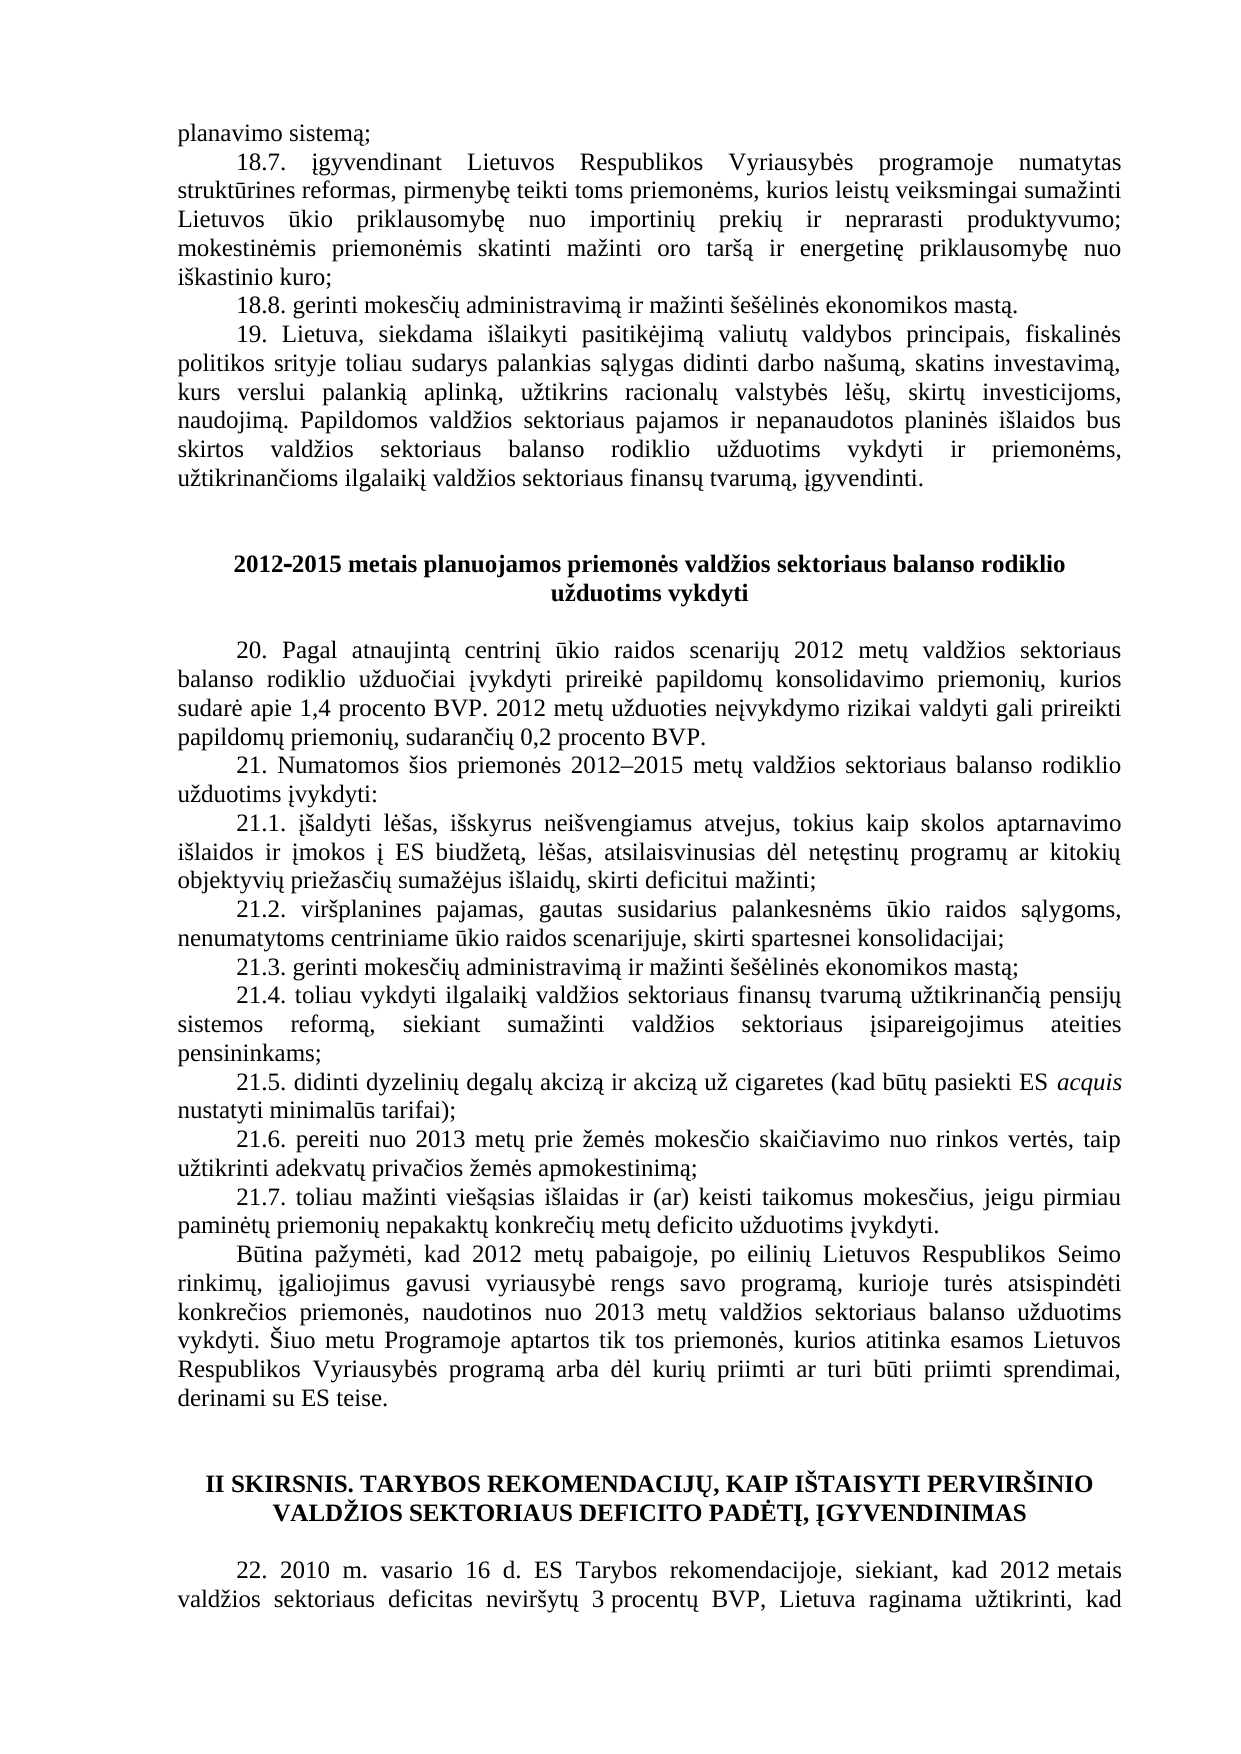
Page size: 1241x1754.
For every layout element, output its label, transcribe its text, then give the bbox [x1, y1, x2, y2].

text 21.5. didinti dyzelinių degalų akcizą ir akcizą už cigaretes (kad būtų pasiekti ES acquis nustatyti minimalūs tarifai); [177, 1067, 1122, 1124]
text 21.3. gerinti mokesčių administravimą ir mažinti šešėlinės ekonomikos mastą; [177, 952, 1122, 981]
text 22. 2010 m. vasario 16 d. ES Tarybos rekomendacijoje, siekiant, kad 2012 metais valdžios sektoriaus deficitas neviršytų 3 procentų BVP, Lietuva raginama užtikrinti, kad [177, 1556, 1122, 1613]
text 18.8. gerinti mokesčių administravimą ir mažinti šešėlinės ekonomikos mastą. [177, 291, 1122, 319]
text 21.7. toliau mažinti viešąsias išlaidas ir (ar) keisti taikomus mokesčius, jeigu pirmiau paminėtų priemonių nepakaktų konkrečių metų deficito užduotims įvykdyti. [177, 1182, 1122, 1239]
text 21.4. toliau vykdyti ilgalaikį valdžios sektoriaus finansų tvarumą užtikrinančią pensijų sistemos reformą, siekiant sumažinti valdžios sektoriaus įsipareigojimus ateities pensininkams; [177, 981, 1122, 1067]
text 20122015 metais planuojamos priemonės valdžios sektoriaus balanso rodiklio užduotims vykdyti [177, 549, 1122, 607]
text planavimo sistemą; [177, 118, 1122, 147]
text 21.6. pereiti nuo 2013 metų prie žemės mokesčio skaičiavimo nuo rinkos vertės, taip užtikrinti adekvatų privačios žemės apmokestinimą; [177, 1124, 1122, 1182]
text 19. Lietuva, siekdama išlaikyti pasitikėjimą valiutų valdybos principais, fiskalinės politikos srityje toliau sudarys palankias sąlygas didinti darbo našumą, skatins investavimą, kurs verslui palankią aplinką, užtikrins racionalų valstybės lėšų, skirtų investicijoms, naudojimą. Papildomos valdžios sektoriaus pajamos ir nepanaudotos planinės išlaidos bus skirtos valdžios sektoriaus balanso rodiklio užduotims vykdyti ir priemonėms, užtikrinančioms ilgalaikį valdžios sektoriaus finansų tvarumą, įgyvendinti. [177, 319, 1122, 492]
text II SKIRSNIS. TARYBOS REKOMENDACIJŲ, KAIP IŠTAISYTI PERVIRŠINIO VALDŽIOS SEKTORIAUS DEFICITO PADĖTĮ, ĮGYVENDINIMAS [177, 1469, 1122, 1527]
text 21. Numatomos šios priemonės 2012–2015 metų valdžios sektoriaus balanso rodiklio užduotims įvykdyti: [177, 751, 1122, 808]
text 18.7. įgyvendinant Lietuvos Respublikos Vyriausybės programoje numatytas struktūrines reformas, pirmenybę teikti toms priemonėms, kurios leistų veiksmingai sumažinti Lietuvos ūkio priklausomybę nuo importinių prekių ir neprarasti produktyvumo; mokestinėmis priemonėmis skatinti mažinti oro taršą ir energetinę priklausomybę nuo iškastinio kuro; [177, 147, 1122, 291]
text 20. Pagal atnaujintą centrinį ūkio raidos scenarijų 2012 metų valdžios sektoriaus balanso rodiklio užduočiai įvykdyti prireikė papildomų konsolidavimo priemonių, kurios sudarė apie 1,4 procento BVP. 2012 metų užduoties neįvykdymo rizikai valdyti gali prireikti papildomų priemonių, sudarančių 0,2 procento BVP. [177, 636, 1122, 751]
text 21.2. viršplanines pajamas, gautas susidarius palankesnėms ūkio raidos sąlygoms, nenumatytoms centriniame ūkio raidos scenarijuje, skirti spartesnei konsolidacijai; [177, 894, 1122, 952]
text 21.1. įšaldyti lėšas, išskyrus neišvengiamus atvejus, tokius kaip skolos aptarnavimo išlaidos ir įmokos į ES biudžetą, lėšas, atsilaisvinusias dėl netęstinų programų ar kitokių objektyvių priežasčių sumažėjus išlaidų, skirti deficitui mažinti; [177, 808, 1122, 894]
text Būtina pažymėti, kad 2012 metų pabaigoje, po eilinių Lietuvos Respublikos Seimo rinkimų, įgaliojimus gavusi vyriausybė rengs savo programą, kurioje turės atsispindėti konkrečios priemonės, naudotinos nuo 2013 metų valdžios sektoriaus balanso užduotims vykdyti. Šiuo metu Programoje aptartos tik tos priemonės, kurios atitinka esamos Lietuvos Respublikos Vyriausybės programą arba dėl kurių priimti ar turi būti priimti sprendimai, derinami su ES teise. [177, 1239, 1122, 1412]
